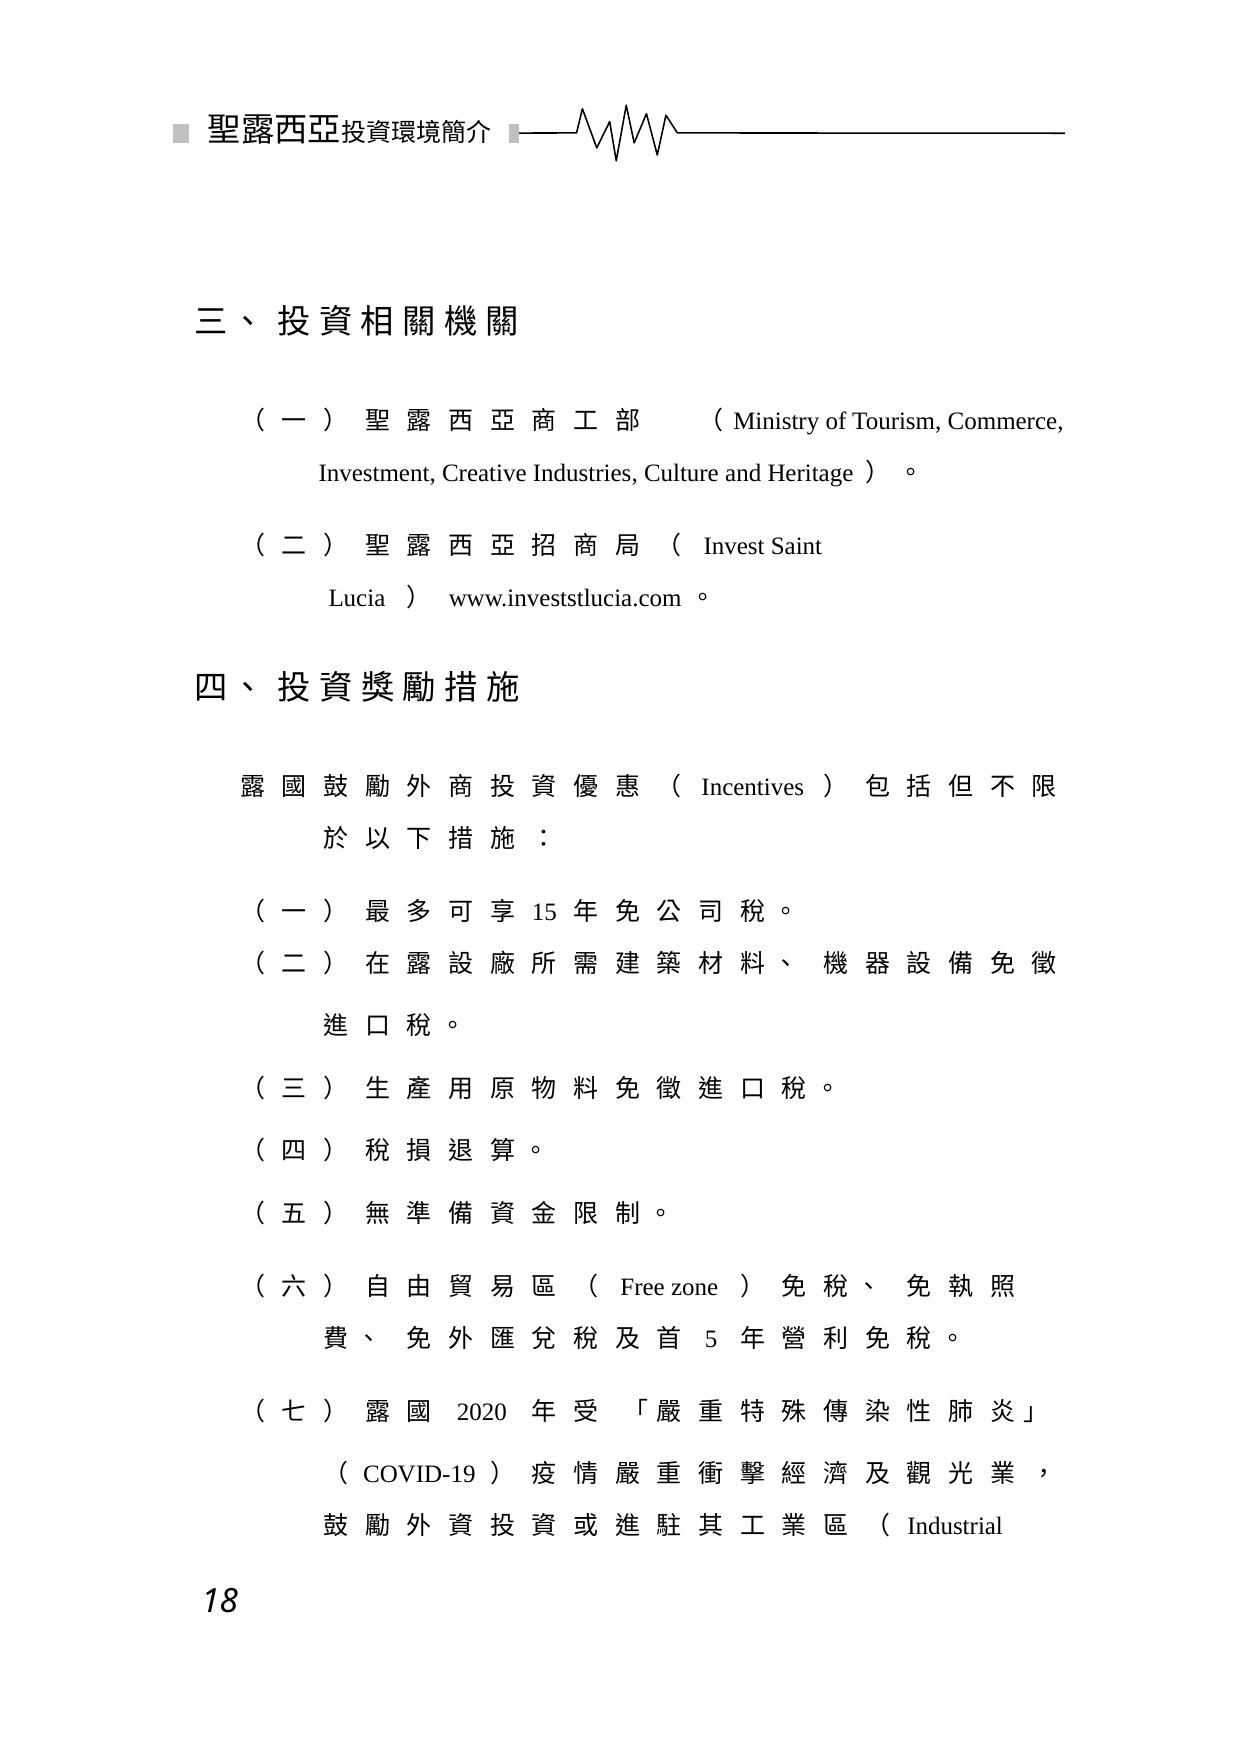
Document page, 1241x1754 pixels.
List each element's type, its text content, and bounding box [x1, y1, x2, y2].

text （六）自由貿易區（Free zone）免稅、免執照費、免外匯兌稅及首5年營利免稅。 [214, 1232, 1065, 1357]
text （五）無準備資金限制。 [214, 1170, 1065, 1232]
text （二）在露設廠所需建築材料、機器設備免徵進口稅。 [214, 920, 1065, 1045]
text （三）生產用原物料免徵進口稅。 [214, 1045, 1065, 1107]
text 三、投資相關機關 [190, 277, 1065, 339]
text （四）稅損退算。 [214, 1107, 1065, 1170]
text （二）聖露西亞招商局（Invest Saint Lucia）www.investstlucia.com。 [214, 491, 1065, 616]
text 露國鼓勵外商投資優惠（Incentives）包括但不限於以下措施： [214, 732, 1065, 857]
text （一）聖露西亞商工部 （Ministry of Tourism, Commerce, Investment, Creative Industries, Culture and Heritage）。 [214, 366, 1065, 491]
text （七）露國2020年受「嚴重特殊傳染性肺炎」（COVID-19）疫情嚴重衝擊經濟及觀光業，鼓勵外資投資或進駐其工業區（Industrial [214, 1357, 1065, 1545]
text 四、投資獎勵措施 [190, 643, 1065, 706]
text （一）最多可享15年免公司稅。 [214, 857, 1065, 920]
